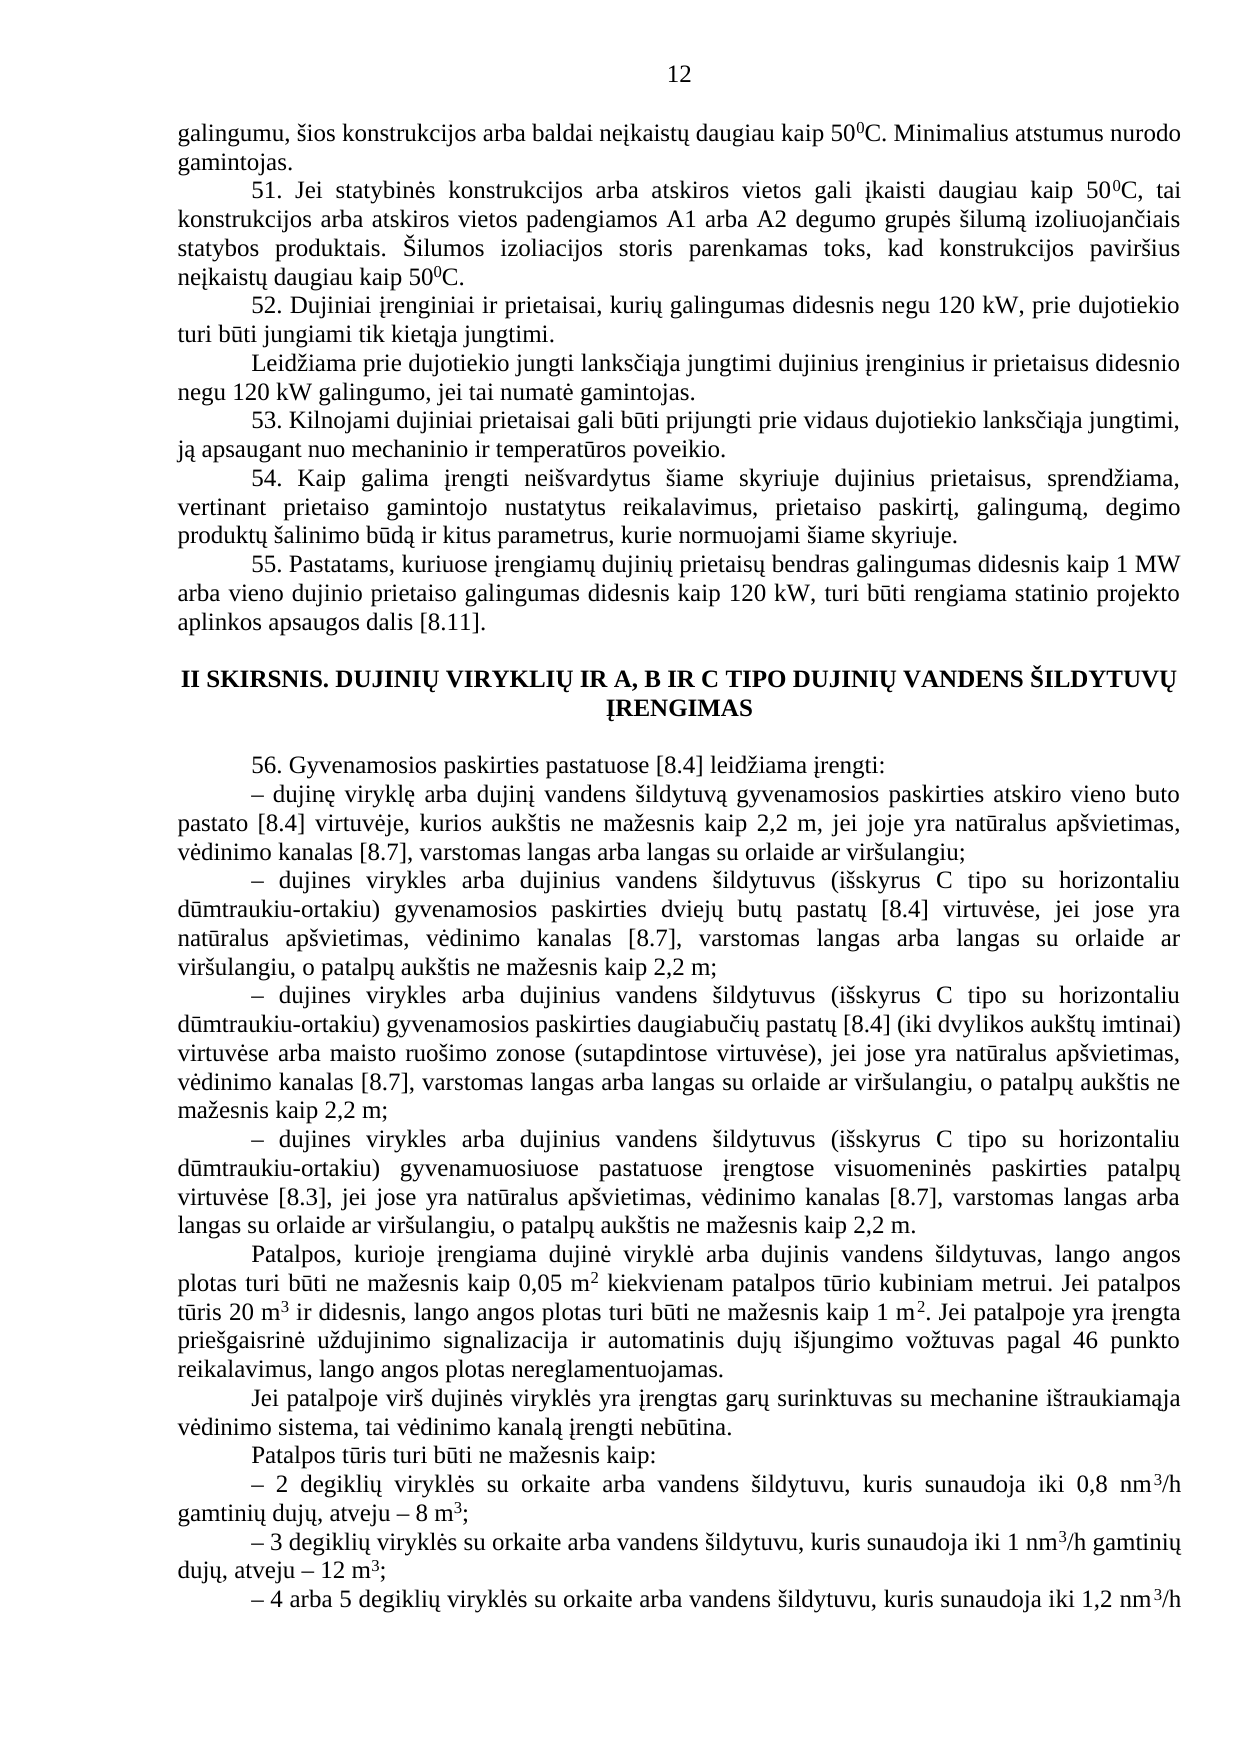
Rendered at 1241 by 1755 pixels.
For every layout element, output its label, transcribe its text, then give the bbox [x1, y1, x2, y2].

text 52. Dujiniai įrenginiai ir prietaisai, kurių galingumas didesnis negu 120 kW, prie dujotiekio turi būti jungiami tik kietąja jungtimi. [177, 291, 1181, 348]
text – 2 degiklių viryklės su orkaite arba vandens šildytuvu, kuris sunaudoja iki 0,8 nm3/h gamtinių dujų, atveju – 8 m3; [177, 1469, 1181, 1527]
text 51. Jei statybinės konstrukcijos arba atskiros vietos gali įkaisti daugiau kaip 500C, tai konstrukcijos arba atskiros vietos padengiamos A1 arba A2 degumo grupės šilumą izoliuojančiais statybos produktais. Šilumos izoliacijos storis parenkamas toks, kad konstrukcijos paviršius neįkaistų daugiau kaip 500C. [177, 176, 1181, 291]
text Patalpos, kurioje įrengiama dujinė viryklė arba dujinis vandens šildytuvas, lango angos plotas turi būti ne mažesnis kaip 0,05 m2 kiekvienam patalpos tūrio kubiniam metrui. Jei patalpos tūris 20 m3 ir didesnis, lango angos plotas turi būti ne mažesnis kaip 1 m2. Jei patalpoje yra įrengta priešgaisrinė uždujinimo signalizacija ir automatinis dujų išjungimo vožtuvas pagal 46 punkto reikalavimus, lango angos plotas nereglamentuojamas. [177, 1239, 1181, 1383]
text Jei patalpoje virš dujinės viryklės yra įrengtas garų surinktuvas su mechanine ištraukiamąja vėdinimo sistema, tai vėdinimo kanalą įrengti nebūtina. [177, 1383, 1181, 1441]
text Leidžiama prie dujotiekio jungti lanksčiąja jungtimi dujinius įrenginius ir prietaisus didesnio negu 120 kW galingumo, jei tai numatė gamintojas. [177, 348, 1181, 406]
text 56. Gyvenamosios paskirties pastatuose [8.4] leidžiama įrengti: [177, 751, 1181, 779]
text – 4 arba 5 degiklių viryklės su orkaite arba vandens šildytuvu, kuris sunaudoja iki 1,2 nm3/h [177, 1584, 1181, 1613]
text 55. Pastatams, kuriuose įrengiamų dujinių prietaisų bendras galingumas didesnis kaip 1 MW arba vieno dujinio prietaiso galingumas didesnis kaip 120 kW, turi būti rengiama statinio projekto aplinkos apsaugos dalis [8.11]. [177, 549, 1181, 636]
text 53. Kilnojami dujiniai prietaisai gali būti prijungti prie vidaus dujotiekio lanksčiąja jungtimi, ją apsaugant nuo mechaninio ir temperatūros poveikio. [177, 406, 1181, 463]
text – dujines virykles arba dujinius vandens šildytuvus (išskyrus C tipo su horizontaliu dūmtraukiu-ortakiu) gyvenamuosiuose pastatuose įrengtose visuomeninės paskirties patalpų virtuvėse [8.3], jei jose yra natūralus apšvietimas, vėdinimo kanalas [8.7], varstomas langas arba langas su orlaide ar viršulangiu, o patalpų aukštis ne mažesnis kaip 2,2 m. [177, 1124, 1181, 1239]
text II skirsnis. Dujinių viryklių ir A, B ir C tipo dujinių vandens šildytuvų įrengimas [177, 664, 1181, 722]
text 54. Kaip galima įrengti neišvardytus šiame skyriuje dujinius prietaisus, sprendžiama, vertinant prietaiso gamintojo nustatytus reikalavimus, prietaiso paskirtį, galingumą, degimo produktų šalinimo būdą ir kitus parametrus, kurie normuojami šiame skyriuje. [177, 463, 1181, 549]
text – 3 degiklių viryklės su orkaite arba vandens šildytuvu, kuris sunaudoja iki 1 nm3/h gamtinių dujų, atveju – 12 m3; [177, 1527, 1181, 1584]
text galingumu, šios konstrukcijos arba baldai neįkaistų daugiau kaip 500C. Minimalius atstumus nurodo gamintojas. [177, 118, 1181, 176]
text – dujinę viryklę arba dujinį vandens šildytuvą gyvenamosios paskirties atskiro vieno buto pastato [8.4] virtuvėje, kurios aukštis ne mažesnis kaip 2,2 m, jei joje yra natūralus apšvietimas, vėdinimo kanalas [8.7], varstomas langas arba langas su orlaide ar viršulangiu; [177, 779, 1181, 866]
text – dujines virykles arba dujinius vandens šildytuvus (išskyrus C tipo su horizontaliu dūmtraukiu-ortakiu) gyvenamosios paskirties dviejų butų pastatų [8.4] virtuvėse, jei jose yra natūralus apšvietimas, vėdinimo kanalas [8.7], varstomas langas arba langas su orlaide ar viršulangiu, o patalpų aukštis ne mažesnis kaip 2,2 m; [177, 866, 1181, 981]
text Patalpos tūris turi būti ne mažesnis kaip: [177, 1441, 1181, 1469]
text – dujines virykles arba dujinius vandens šildytuvus (išskyrus C tipo su horizontaliu dūmtraukiu-ortakiu) gyvenamosios paskirties daugiabučių pastatų [8.4] (iki dvylikos aukštų imtinai) virtuvėse arba maisto ruošimo zonose (sutapdintose virtuvėse), jei jose yra natūralus apšvietimas, vėdinimo kanalas [8.7], varstomas langas arba langas su orlaide ar viršulangiu, o patalpų aukštis ne mažesnis kaip 2,2 m; [177, 981, 1181, 1124]
